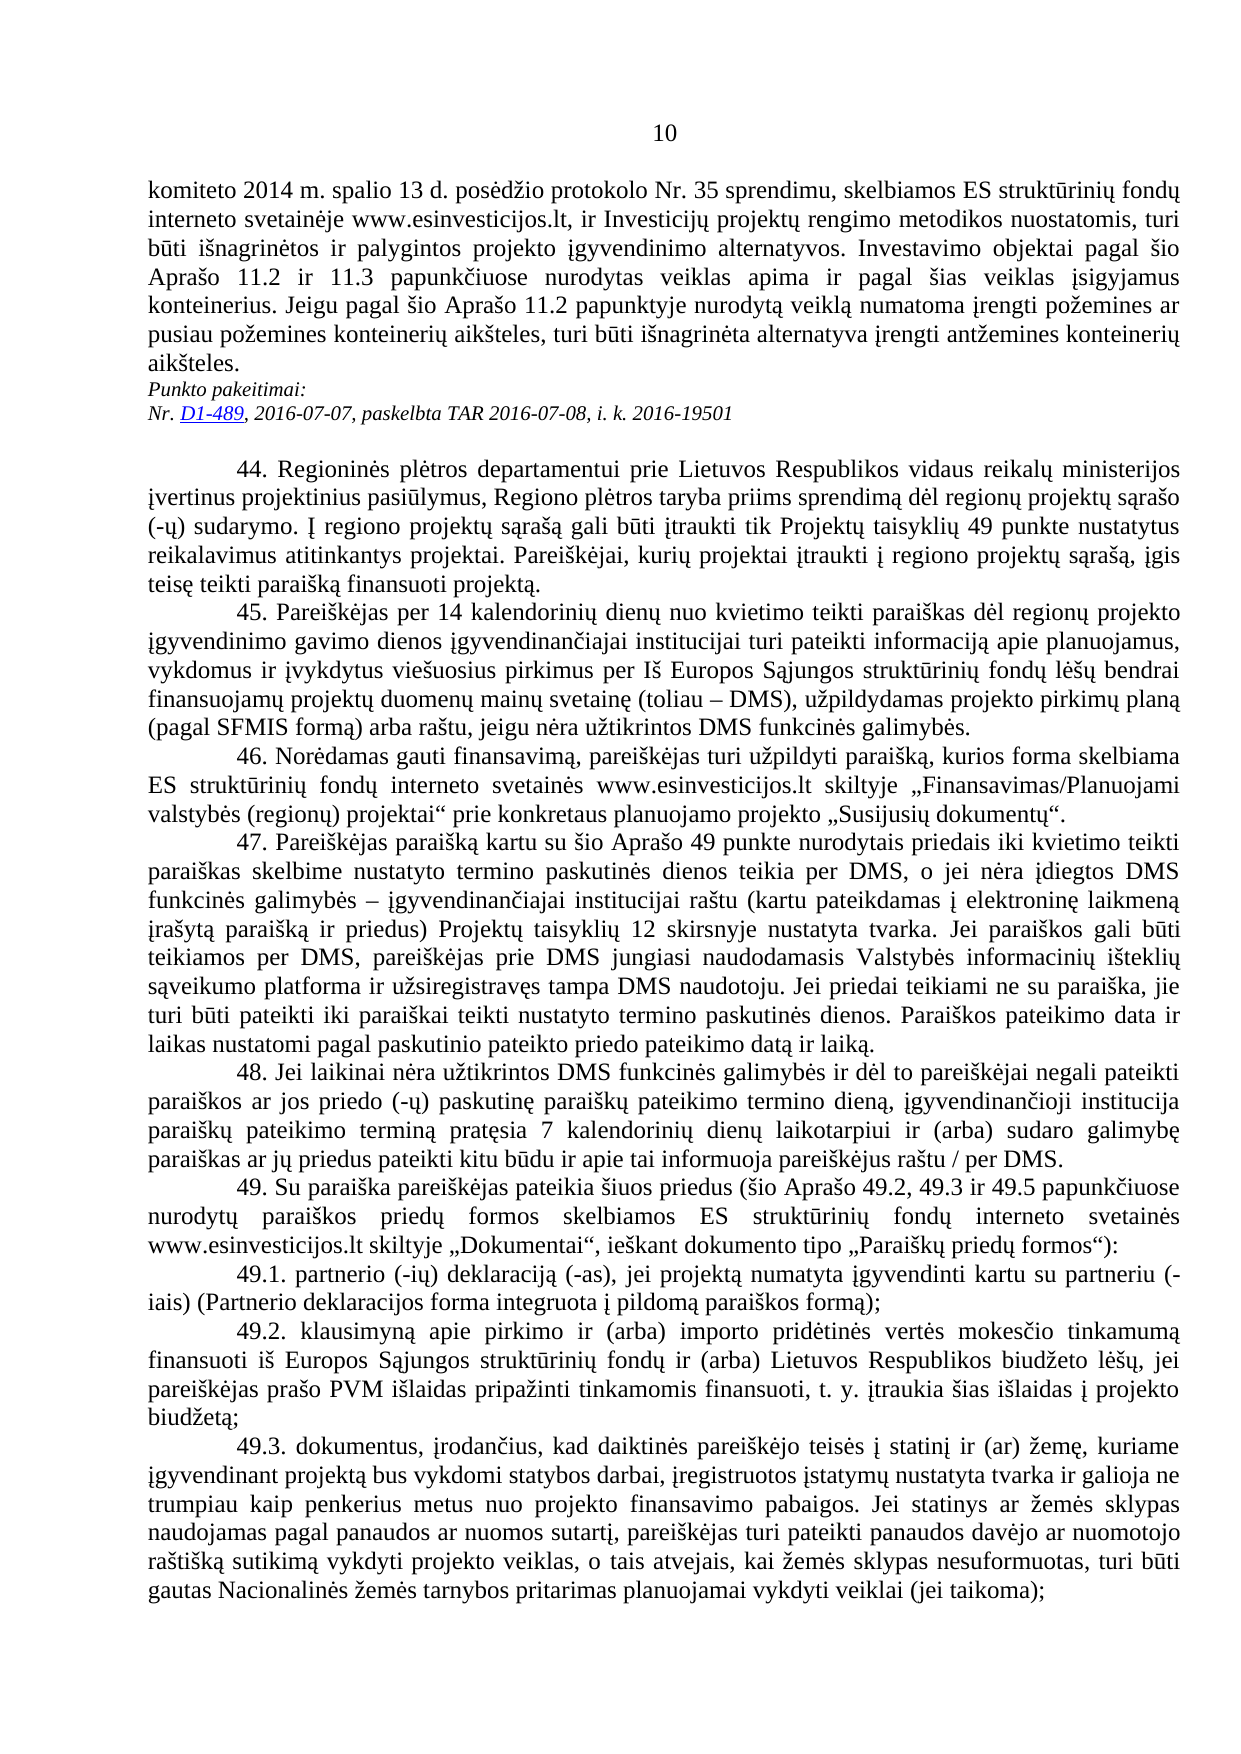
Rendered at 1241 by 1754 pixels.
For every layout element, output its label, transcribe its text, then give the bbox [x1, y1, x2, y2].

text 45. Pareiškėjas per 14 kalendorinių dienų nuo kvietimo teikti paraiškas dėl regionų projekto įgyvendinimo gavimo dienos įgyvendinančiajai institucijai turi pateikti informaciją apie planuojamus, vykdomus ir įvykdytus viešuosius pirkimus per Iš Europos Sąjungos struktūrinių fondų lėšų bendrai finansuojamų projektų duomenų mainų svetainę (toliau – DMS), užpildydamas projekto pirkimų planą (pagal SFMIS formą) arba raštu, jeigu nėra užtikrintos DMS funkcinės galimybės. [148, 597, 1181, 741]
text 49.2. klausimyną apie pirkimo ir (arba) importo pridėtinės vertės mokesčio tinkamumą finansuoti iš Europos Sąjungos struktūrinių fondų ir (arba) Lietuvos Respublikos biudžeto lėšų, jei pareiškėjas prašo PVM išlaidas pripažinti tinkamomis finansuoti, t. y. įtraukia šias išlaidas į projekto biudžetą; [148, 1316, 1181, 1431]
text 49.1. partnerio (-ių) deklaraciją (-as), jei projektą numatyta įgyvendinti kartu su partneriu (-iais) (Partnerio deklaracijos forma integruota į pildomą paraiškos formą); [148, 1259, 1181, 1316]
text 49. Su paraiška pareiškėjas pateikia šiuos priedus (šio Aprašo 49.2, 49.3 ir 49.5 papunkčiuose nurodytų paraiškos priedų formos skelbiamos ES struktūrinių fondų interneto svetainės www.esinvesticijos.lt skiltyje „Dokumentai“, ieškant dokumento tipo „Paraiškų priedų formos“): [148, 1172, 1181, 1259]
text 44. Regioninės plėtros departamentui prie Lietuvos Respublikos vidaus reikalų ministerijos įvertinus projektinius pasiūlymus, Regiono plėtros taryba priims sprendimą dėl regionų projektų sąrašo (-ų) sudarymo. Į regiono projektų sąrašą gali būti įtraukti tik Projektų taisyklių 49 punkte nustatytus reikalavimus atitinkantys projektai. Pareiškėjai, kurių projektai įtraukti į regiono projektų sąrašą, įgis teisę teikti paraišką finansuoti projektą. [148, 454, 1181, 597]
text 48. Jei laikinai nėra užtikrintos DMS funkcinės galimybės ir dėl to pareiškėjai negali pateikti paraiškos ar jos priedo (-ų) paskutinę paraiškų pateikimo termino dieną, įgyvendinančioji institucija paraiškų pateikimo terminą pratęsia 7 kalendorinių dienų laikotarpiui ir (arba) sudaro galimybę paraiškas ar jų priedus pateikti kitu būdu ir apie tai informuoja pareiškėjus raštu / per DMS. [148, 1057, 1181, 1172]
text 46. Norėdamas gauti finansavimą, pareiškėjas turi užpildyti paraišką, kurios forma skelbiama ES struktūrinių fondų interneto svetainės www.esinvesticijos.lt skiltyje „Finansavimas/Planuojami valstybės (regionų) projektai“ prie konkretaus planuojamo projekto „Susijusių dokumentų“. [148, 741, 1181, 827]
text 47. Pareiškėjas paraišką kartu su šio Aprašo 49 punkte nurodytais priedais iki kvietimo teikti paraiškas skelbime nustatyto termino paskutinės dienos teikia per DMS, o jei nėra įdiegtos DMS funkcinės galimybės – įgyvendinančiajai institucijai raštu (kartu pateikdamas į elektroninę laikmeną įrašytą paraišką ir priedus) Projektų taisyklių 12 skirsnyje nustatyta tvarka. Jei paraiškos gali būti teikiamos per DMS, pareiškėjas prie DMS jungiasi naudodamasis Valstybės informacinių išteklių sąveikumo platforma ir užsiregistravęs tampa DMS naudotoju. Jei priedai teikiami ne su paraiška, jie turi būti pateikti iki paraiškai teikti nustatyto termino paskutinės dienos. Paraiškos pateikimo data ir laikas nustatomi pagal paskutinio pateikto priedo pateikimo datą ir laiką. [148, 827, 1181, 1057]
text Nr. D1-489, 2016-07-07, paskelbta TAR 2016-07-08, i. k. 2016-19501 [148, 401, 1181, 425]
text komiteto 2014 m. spalio 13 d. posėdžio protokolo Nr. 35 sprendimu, skelbiamos ES struktūrinių fondų interneto svetainėje www.esinvesticijos.lt, ir Investicijų projektų rengimo metodikos nuostatomis, turi būti išnagrinėtos ir palygintos projekto įgyvendinimo alternatyvos. Investavimo objektai pagal šio Aprašo 11.2 ir 11.3 papunkčiuose nurodytas veiklas apima ir pagal šias veiklas įsigyjamus konteinerius. Jeigu pagal šio Aprašo 11.2 papunktyje nurodytą veiklą numatoma įrengti požemines ar pusiau požemines konteinerių aikšteles, turi būti išnagrinėta alternatyva įrengti antžemines konteinerių aikšteles. [148, 176, 1181, 377]
text 49.3. dokumentus, įrodančius, kad daiktinės pareiškėjo teisės į statinį ir (ar) žemę, kuriame įgyvendinant projektą bus vykdomi statybos darbai, įregistruotos įstatymų nustatyta tvarka ir galioja ne trumpiau kaip penkerius metus nuo projekto finansavimo pabaigos. Jei statinys ar žemės sklypas naudojamas pagal panaudos ar nuomos sutartį, pareiškėjas turi pateikti panaudos davėjo ar nuomotojo raštišką sutikimą vykdyti projekto veiklas, o tais atvejais, kai žemės sklypas nesuformuotas, turi būti gautas Nacionalinės žemės tarnybos pritarimas planuojamai vykdyti veiklai (jei taikoma); [148, 1431, 1181, 1604]
text Punkto pakeitimai: [148, 377, 1181, 401]
